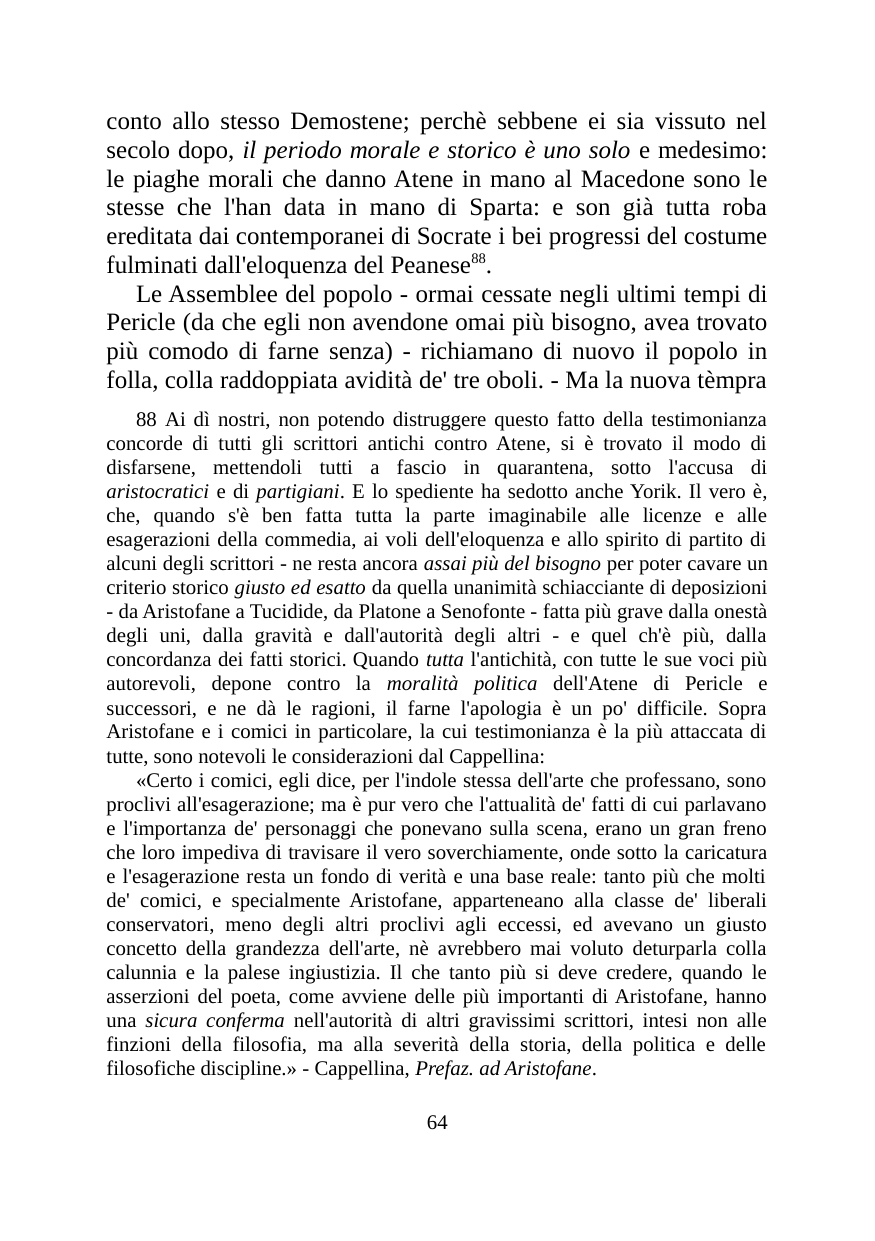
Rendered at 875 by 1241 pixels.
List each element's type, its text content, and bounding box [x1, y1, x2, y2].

text Le Assemblee del popolo - ormai cessate negli ultimi tempi di Pericle (da che egli non avendone omai più bisogno, avea trovato più comodo di farne senza) - richiamano di nuovo il popolo in folla, colla raddoppiata avidità de' tre oboli. - Ma la nuova tèmpra [106, 279, 768, 394]
text Ai dì nostri, non potendo distruggere questo fatto della testimonianza concorde di tutti gli scrittori antichi contro Atene, si è trovato il modo di disfarsene, mettendoli tutti a fascio in quarantena, sotto l'accusa di aristocratici e di partigiani. E lo spediente ha sedotto anche Yorik. Il vero è, che, quando s'è ben fatta tutta la parte imaginabile alle licenze e alle esagerazioni della commedia, ai voli dell'eloquenza e allo spirito di partito di alcuni degli scrittori - ne resta ancora assai più del bisogno per poter cavare un criterio storico giusto ed esatto da quella unanimità schiacciante di deposizioni - da Aristofane a Tucidide, da Platone a Senofonte - fatta più grave dalla onestà degli uni, dalla gravità e dall'autorità degli altri - e quel ch'è più, dalla concordanza dei fatti storici. Quando tutta l'antichità, con tutte le sue voci più autorevoli, depone contro la moralità politica dell'Atene di Pericle e successori, e ne dà le ragioni, il farne l'apologia è un po' difficile. Sopra Aristofane e i comici in particolare, la cui testimonianza è la più attaccata di tutte, sono notevoli le considerazioni dal Cappellina: [106, 407, 768, 768]
text «Certo i comici, egli dice, per l'indole stessa dell'arte che professano, sono proclivi all'esagerazione; ma è pur vero che l'attualità de' fatti di cui parlavano e l'importanza de' personaggi che ponevano sulla scena, erano un gran freno che loro impediva di travisare il vero soverchiamente, onde sotto la caricatura e l'esagerazione resta un fondo di verità e una base reale: tanto più che molti de' comici, e specialmente Aristofane, apparteneano alla classe de' liberali conservatori, meno degli altri proclivi agli eccessi, ed avevano un giusto concetto della grandezza dell'arte, nè avrebbero mai voluto deturparla colla calunnia e la palese ingiustizia. Il che tanto più si deve credere, quando le asserzioni del poeta, come avviene delle più importanti di Aristofane, hanno una sicura conferma nell'autorità di altri gravissimi scrittori, intesi non alle finzioni della filosofia, ma alla severità della storia, della politica e delle filosofiche discipline.» - Cappellina, Prefaz. ad Aristofane. [106, 768, 768, 1080]
text conto allo stesso Demostene; perchè sebbene ei sia vissuto nel secolo dopo, il periodo morale e storico è uno solo e medesimo: le piaghe morali che danno Atene in mano al Macedone sono le stesse che l'han data in mano di Sparta: e son già tutta roba ereditata dai contemporanei di Socrate i bei progressi del costume fulminati dall'eloquenza del Peanese. [106, 106, 768, 279]
